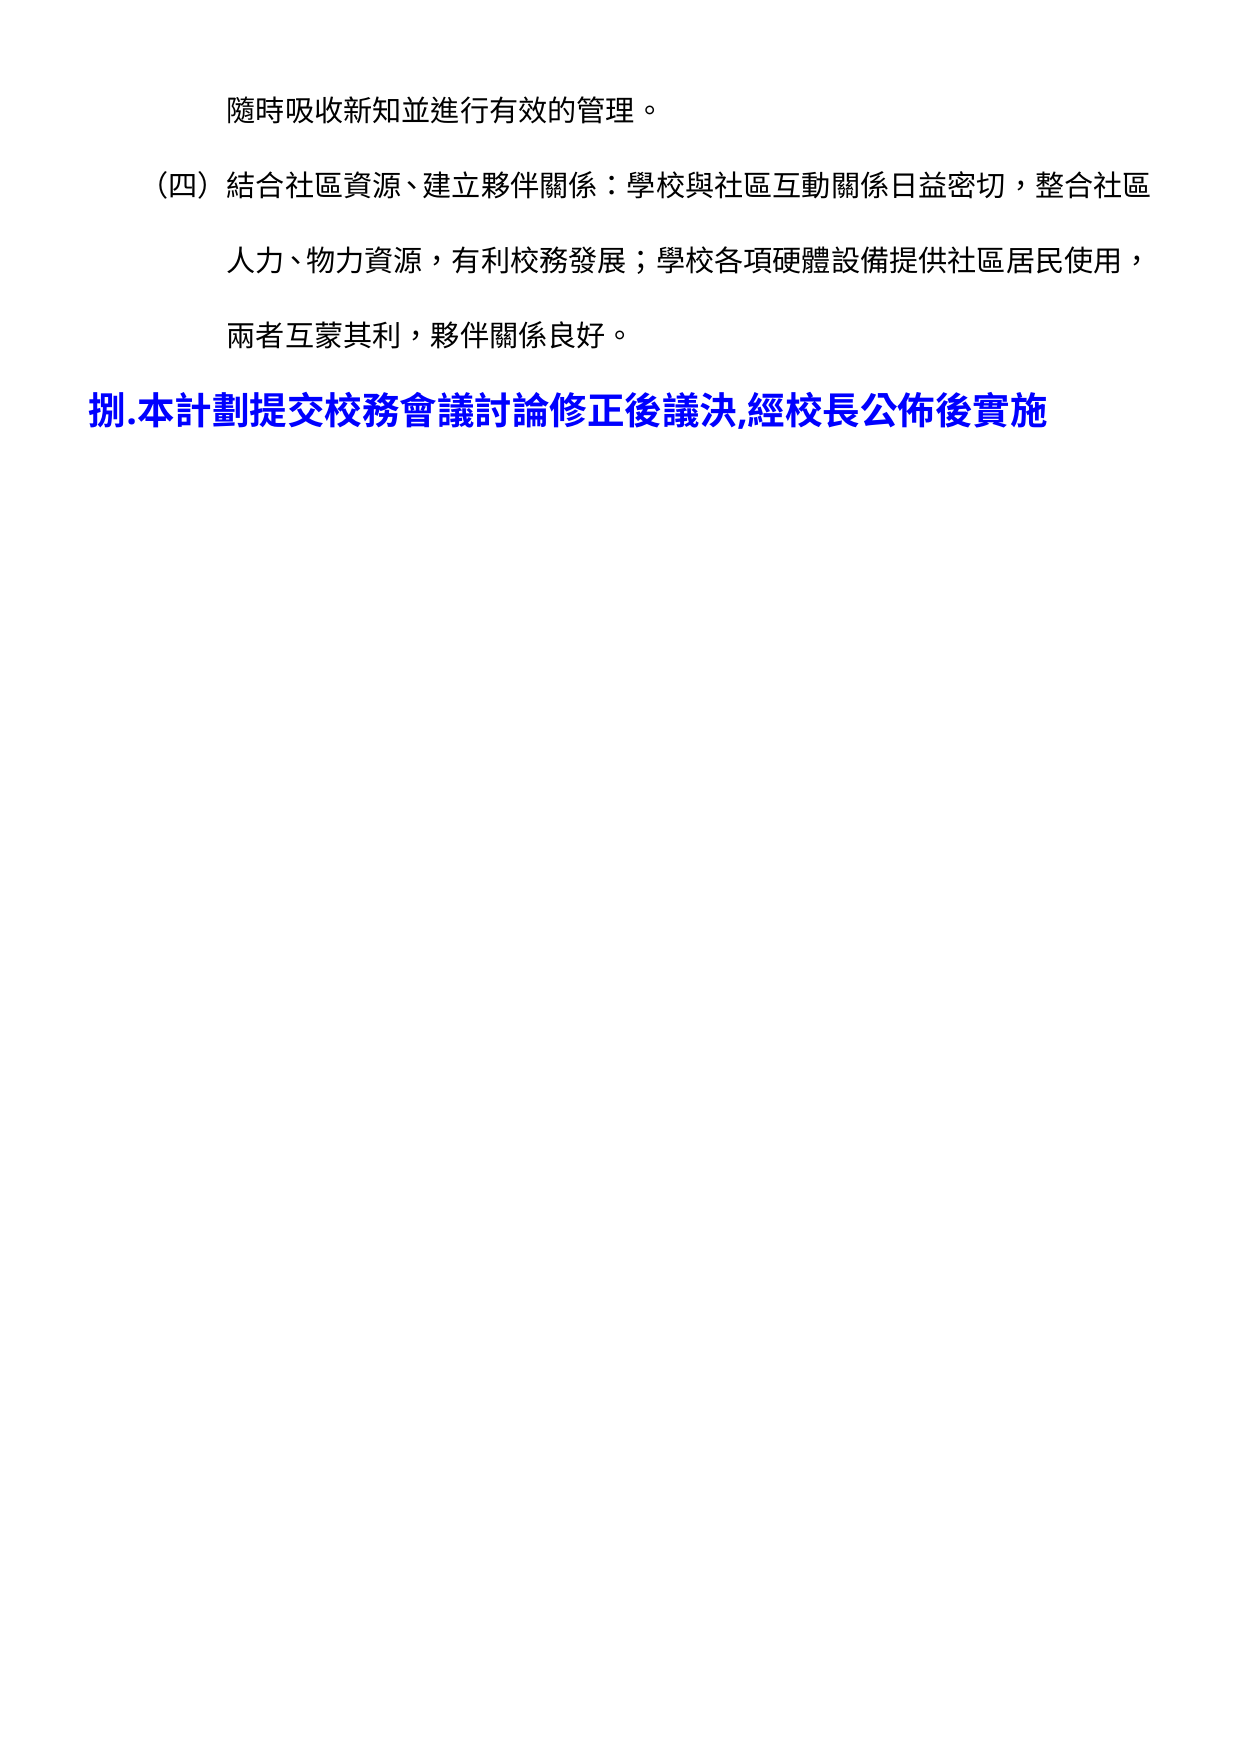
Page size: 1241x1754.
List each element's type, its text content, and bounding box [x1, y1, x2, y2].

subtitle 捌.本計劃提交校務會議討論修正後議決,經校長公佈後實施 [89, 371, 1152, 446]
text （三）革新行政組織、帶動專業成長：適應快速變遷的社會，帶動組織為學習型，隨時吸收新知並進行有效的管理。 [139, 71, 1152, 146]
text （四）結合社區資源、建立夥伴關係：學校與社區互動關係日益密切，整合社區人力、物力資源，有利校務發展；學校各項硬體設備提供社區居民使用，兩者互蒙其利，夥伴關係良好。 [139, 146, 1152, 371]
